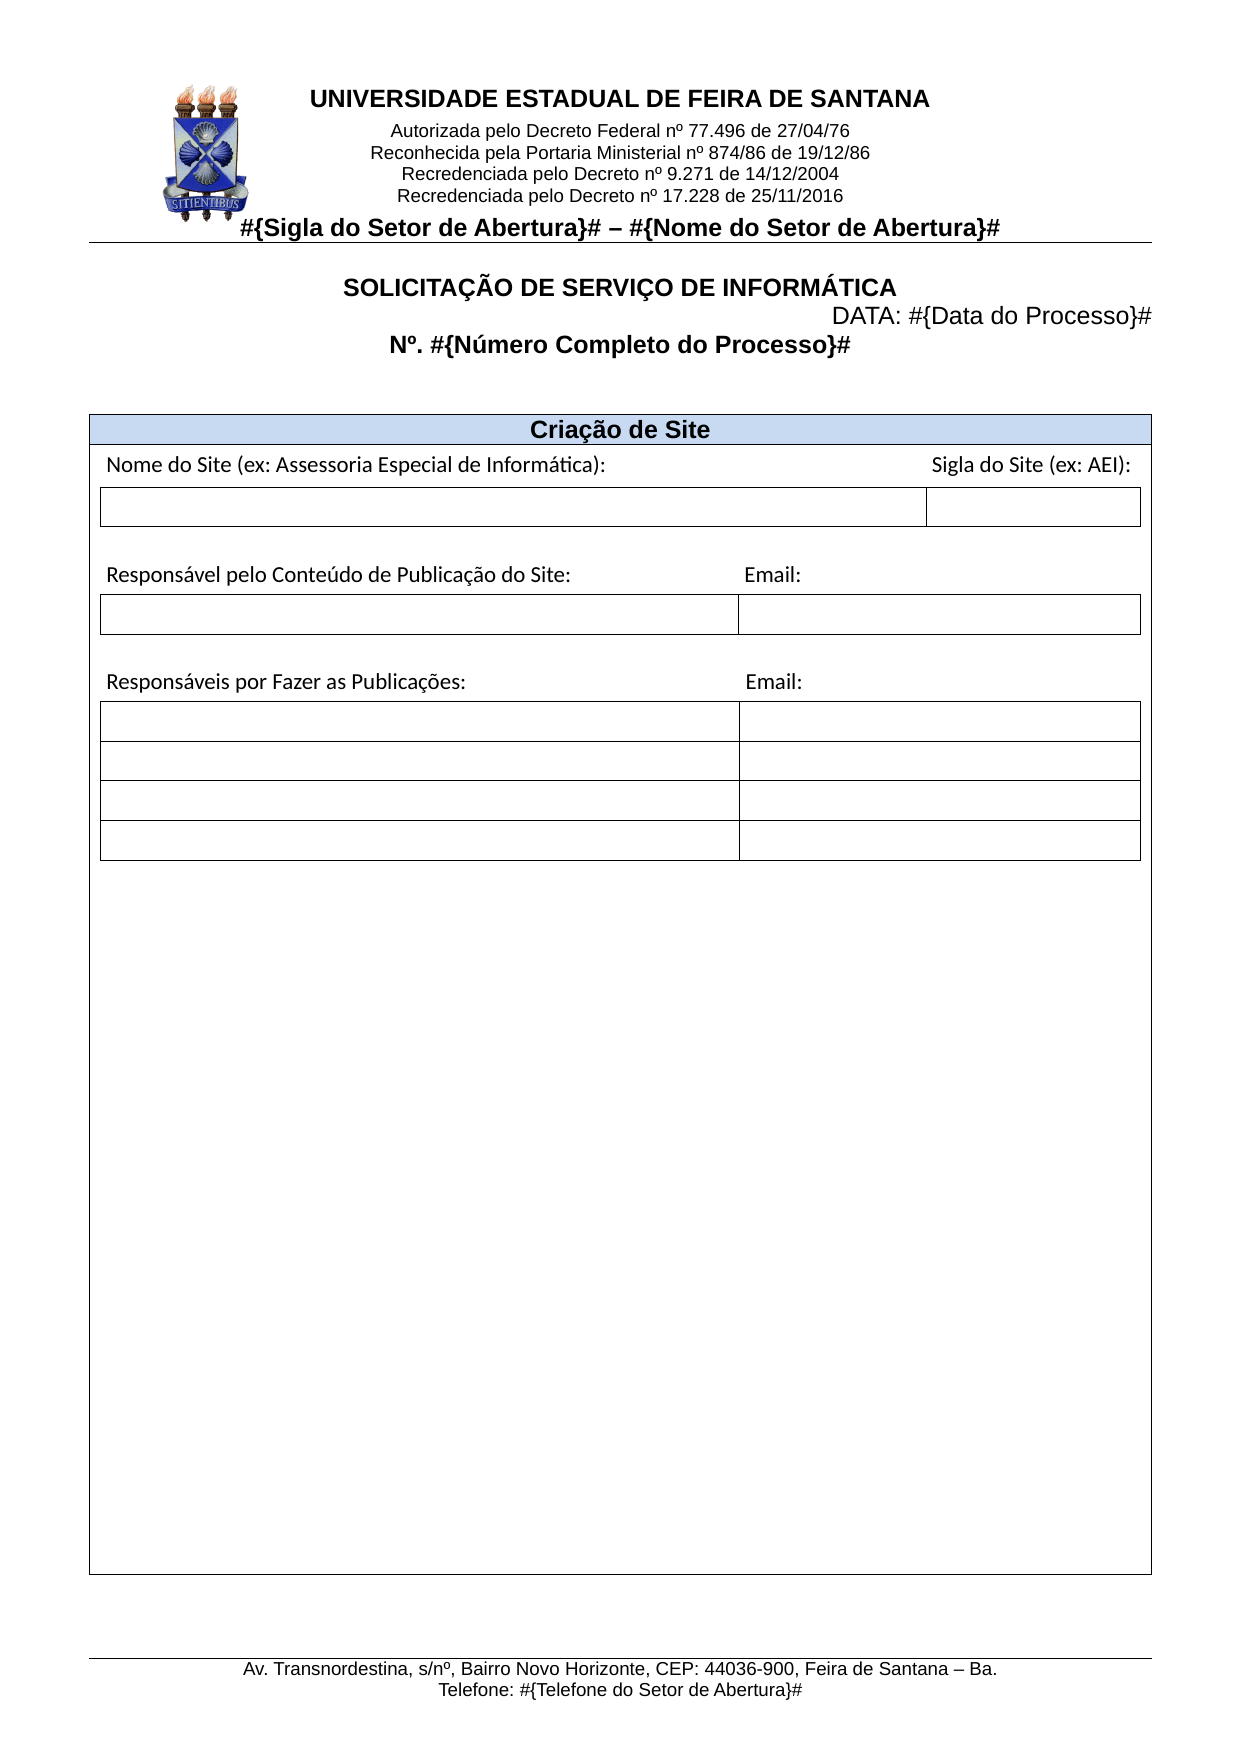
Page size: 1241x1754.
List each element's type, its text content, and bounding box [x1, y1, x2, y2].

table_cell [740, 781, 1140, 820]
text SOLICITAÇÃO DE SERVIÇO DE INFORMÁTICA [88, 273, 1152, 301]
table_header Responsável pelo Conteúdo de Publicação do Site: [100, 555, 738, 594]
picture [155, 76, 256, 228]
table_cell [739, 595, 1140, 634]
table_header Criação de Site [90, 415, 1151, 444]
table_cell [740, 821, 1140, 859]
table_cell [101, 742, 739, 780]
table_cell [101, 595, 738, 634]
table_cell [101, 781, 739, 820]
table_header Email: [740, 662, 1140, 701]
table_header Email: [739, 555, 1140, 594]
table_header Nome do Site (ex: Assessoria Especial de Informática): [100, 445, 926, 487]
table_cell [740, 702, 1140, 741]
text Nº. #{Número Completo do Processo}# [88, 330, 1152, 359]
table_cell [101, 488, 926, 526]
text DATA: #{Data do Processo}# [88, 301, 1152, 330]
table_cell [740, 742, 1140, 780]
table_header Responsáveis por Fazer as Publicações: [100, 662, 739, 701]
table_header Sigla do Site (ex: AEI): [926, 445, 1140, 487]
table_cell [90, 445, 1151, 1574]
table_cell [927, 488, 1140, 526]
table_cell [101, 702, 739, 741]
table_cell [101, 821, 739, 859]
